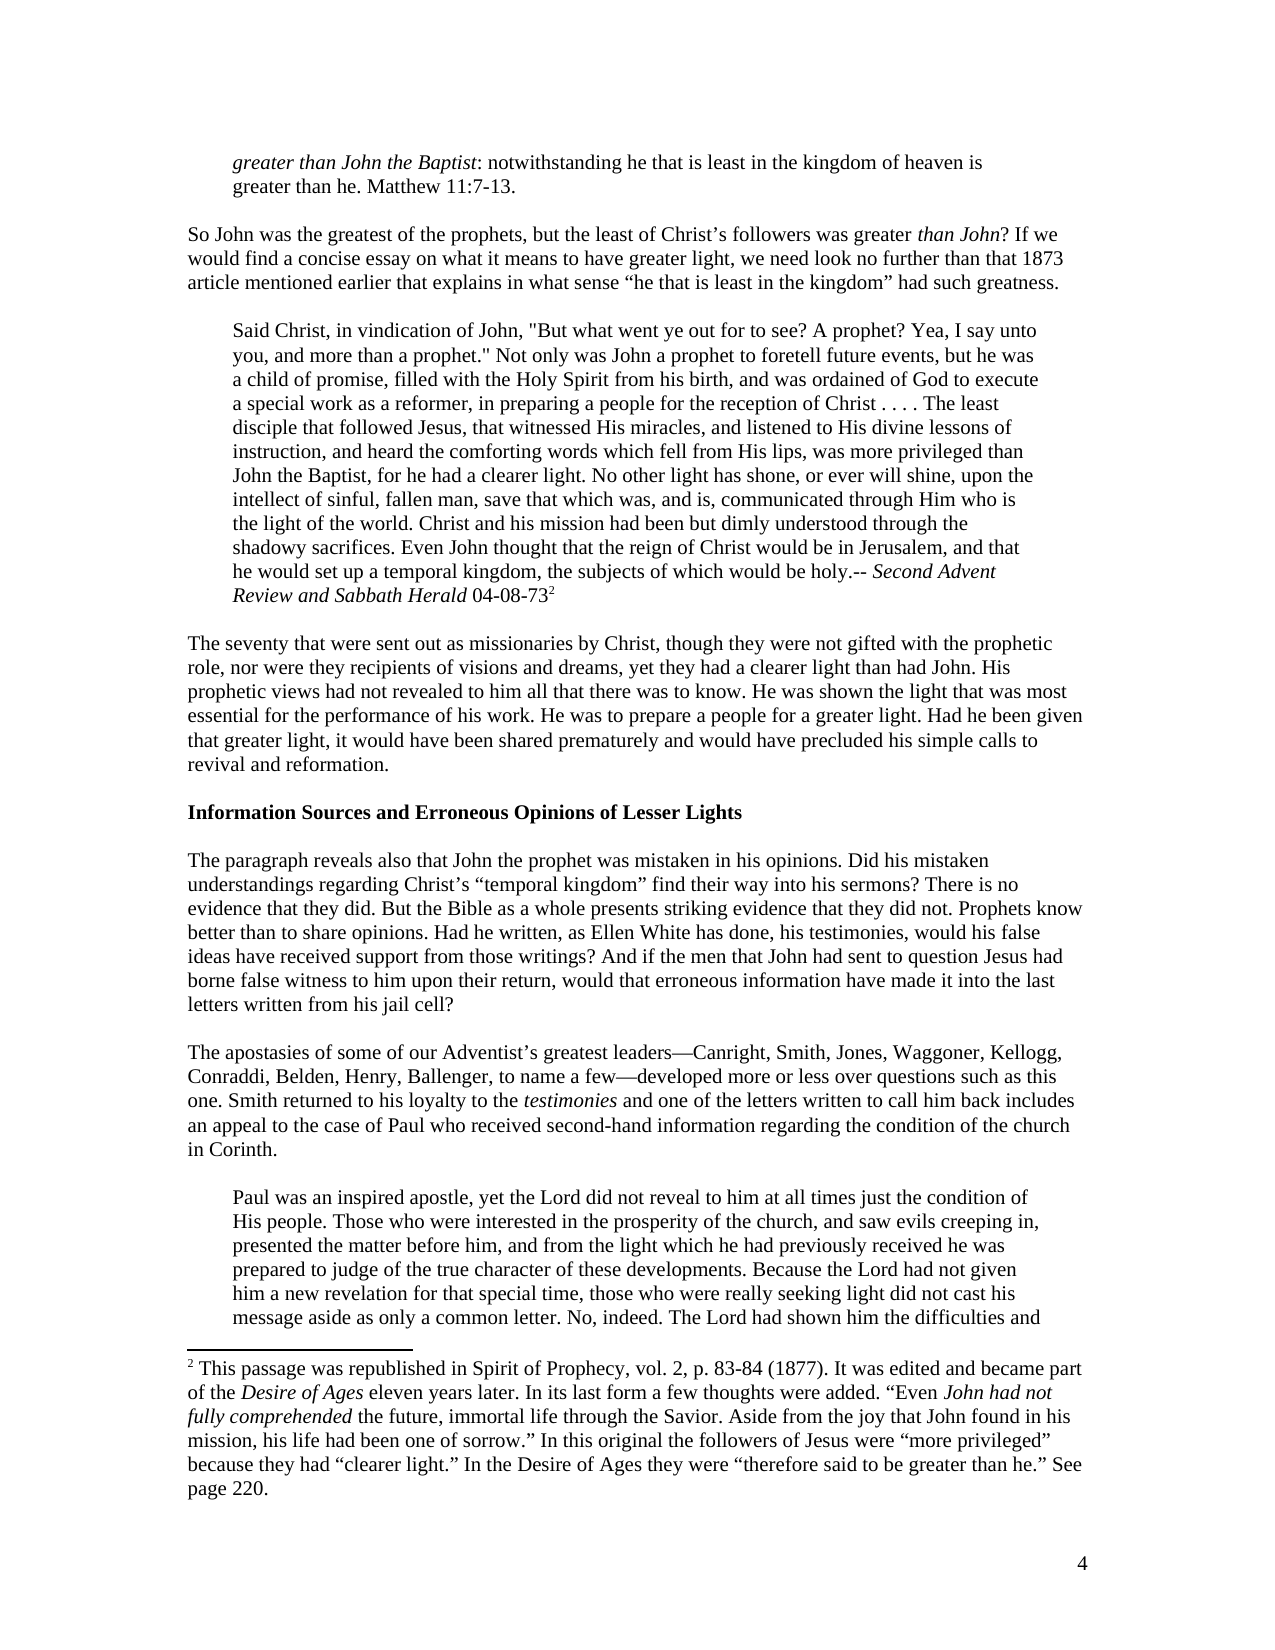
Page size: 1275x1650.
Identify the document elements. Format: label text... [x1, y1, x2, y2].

text The seventy that were sent out as missionaries by Christ, though they were not gifted with the prophetic role, nor were they recipients of visions and dreams, yet they had a clearer light than had John. His prophetic views had not revealed to him all that there was to know. He was shown the light that was most essential for the performance of his work. He was to prepare a people for a greater light. Had he been given that greater light, it would have been shared prematurely and would have precluded his simple calls to revival and reformation. [187, 631, 1087, 776]
subtitle Information Sources and Erroneous Opinions of Lesser Lights [187, 800, 1087, 824]
text So John was the greatest of the prophets, but the least of Christ’s followers was greater than John? If we would find a concise essay on what it means to have greater light, we need look no further than that 1873 article mentioned earlier that explains in what sense “he that is least in the kingdom” had such greatness. [187, 222, 1087, 294]
text greater than John the Baptist: notwithstanding he that is least in the kingdom of heaven is greater than he. Matthew 11:7-13. [232, 150, 1042, 198]
text The apostasies of some of our Adventist’s greatest leaders—Canright, Smith, Jones, Waggoner, Kellogg, Conraddi, Belden, Henry, Ballenger, to name a few—developed more or less over questions such as this one. Smith returned to his loyalty to the testimonies and one of the letters written to call him back includes an appeal to the case of Paul who received second-hand information regarding the condition of the church in Corinth. [187, 1040, 1087, 1161]
text The paragraph reveals also that John the prophet was mistaken in his opinions. Did his mistaken understandings regarding Christ’s “temporal kingdom” find their way into his sermons? There is no evidence that they did. But the Bible as a whole presents striking evidence that they did not. Prophets know better than to share opinions. Had he written, as Ellen White has done, his testimonies, would his false ideas have received support from those writings? And if the men that John had sent to question Jesus had borne false witness to him upon their return, would that erroneous information have made it into the last letters written from his jail cell? [187, 848, 1087, 1016]
text Paul was an inspired apostle, yet the Lord did not reveal to him at all times just the condition of His people. Those who were interested in the prosperity of the church, and saw evils creeping in, presented the matter before him, and from the light which he had previously received he was prepared to judge of the true character of these developments. Because the Lord had not given him a new revelation for that special time, those who were really seeking light did not cast his message aside as only a common letter. No, indeed. The Lord had shown him the difficulties and [232, 1185, 1042, 1329]
text This passage was republished in Spirit of Prophecy, vol. 2, p. 83-84 (1877). It was edited and became part of the Desire of Ages eleven years later. In its last form a few thoughts were added. “Even John had not fully comprehended the future, immortal life through the Savior. Aside from the joy that John found in his mission, his life had been one of sorrow.” In this original the followers of Jesus were “more privileged” because they had “clearer light.” In the Desire of Ages they were “therefore said to be greater than he.” See page 220. [187, 1356, 1087, 1500]
text Said Christ, in vindication of John, "But what went ye out for to see? A prophet? Yea, I say unto you, and more than a prophet." Not only was John a prophet to foretell future events, but he was a child of promise, filled with the Holy Spirit from his birth, and was ordained of God to execute a special work as a reformer, in preparing a people for the reception of Christ . . . . The least disciple that followed Jesus, that witnessed His miracles, and listened to His divine lessons of instruction, and heard the comforting words which fell from His lips, was more privileged than John the Baptist, for he had a clearer light. No other light has shone, or ever will shine, upon the intellect of sinful, fallen man, save that which was, and is, communicated through Him who is the light of the world. Christ and his mission had been but dimly understood through the shadowy sacrifices. Even John thought that the reign of Christ would be in Jerusalem, and that he would set up a temporal kingdom, the subjects of which would be holy.-- Second Advent Review and Sabbath Herald 04-08-73 [232, 318, 1042, 607]
